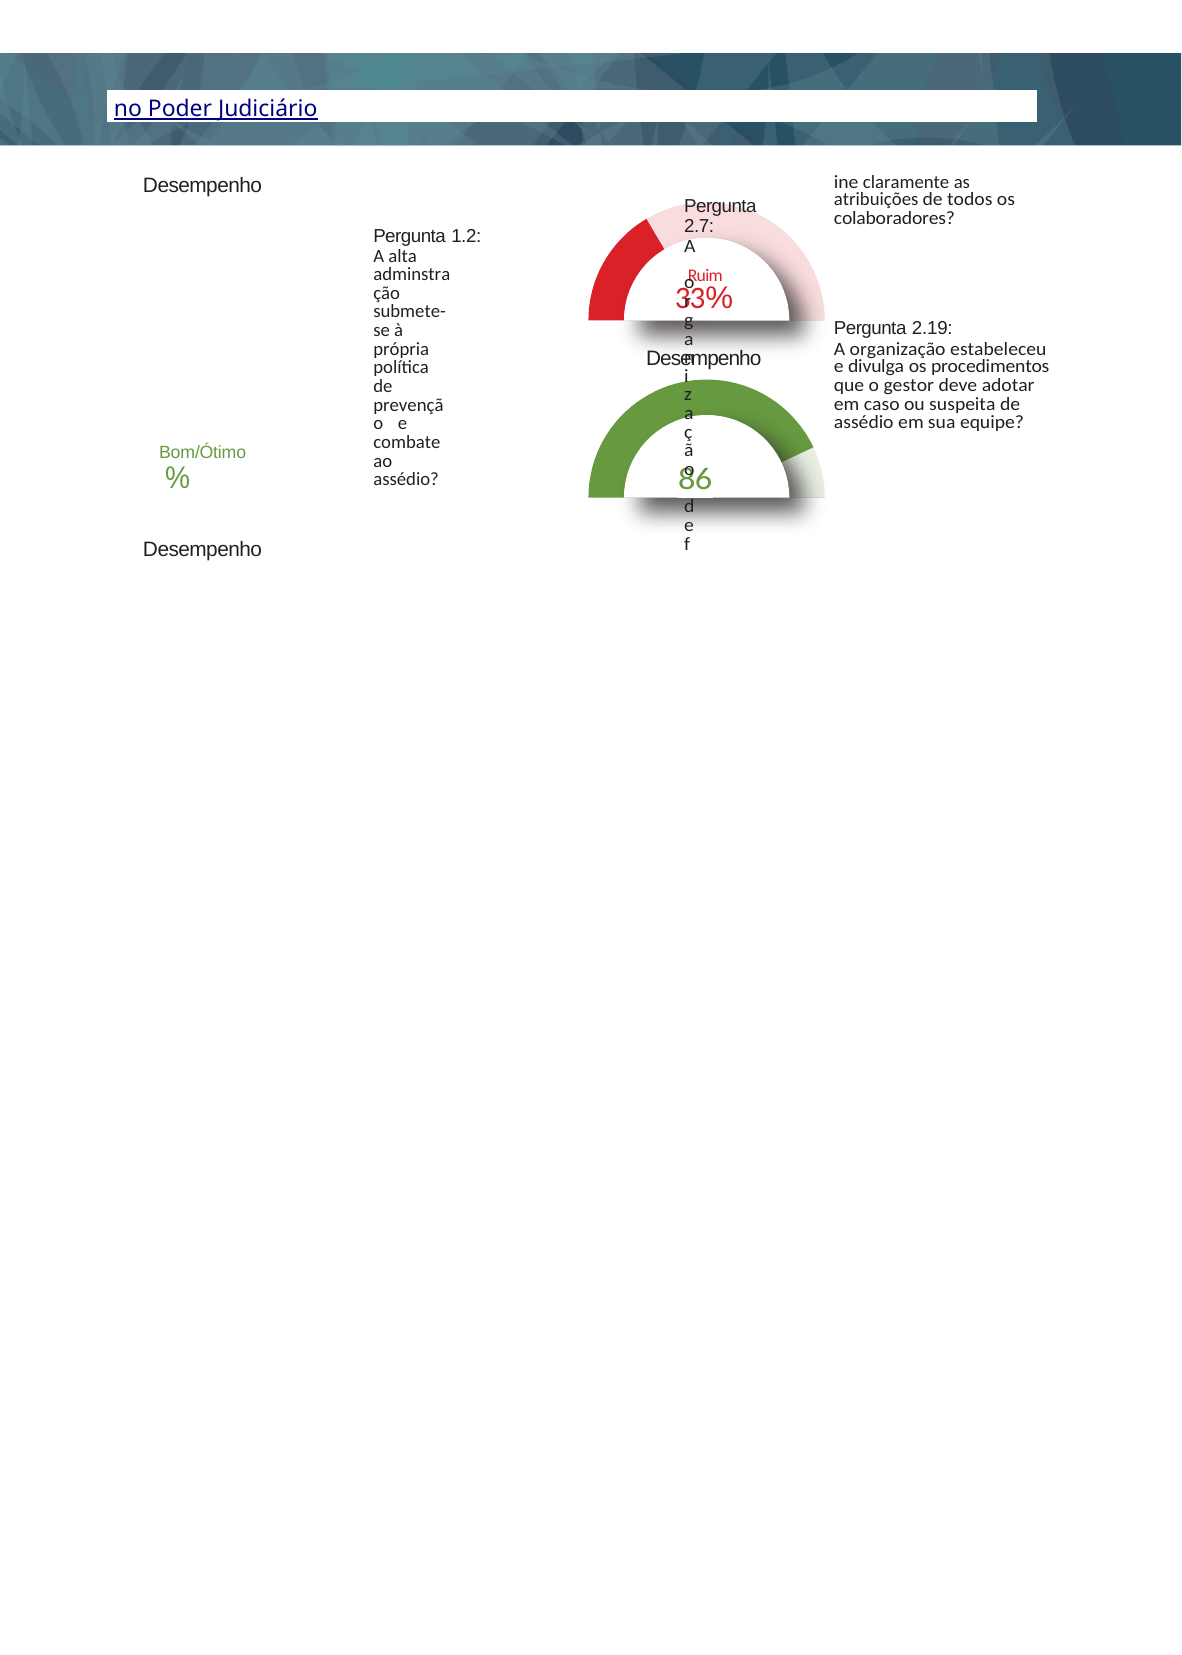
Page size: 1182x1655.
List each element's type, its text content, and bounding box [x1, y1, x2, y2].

text A alta adminstração submete-se à própria política de prevenção e combate ao assédio? [373, 248, 451, 490]
text A organização estabeleceu e divulga os procedimentos que o gestor deve adotar em caso ou suspeita de assédio em sua equipe? [834, 340, 1054, 433]
text A organização define claramente as atribuições de todos os colaboradores? [834, 173, 1045, 229]
text Pergunta 1.2: [373, 226, 617, 246]
text 86 [678, 459, 713, 497]
text Pergunta 2.19: [834, 318, 1181, 338]
text Desempenho [98, 173, 306, 197]
text % [165, 462, 306, 496]
text Desempenho [98, 536, 306, 560]
text Pergunta 2.7: [684, 196, 767, 214]
text Bom/Ótimo [98, 444, 306, 462]
